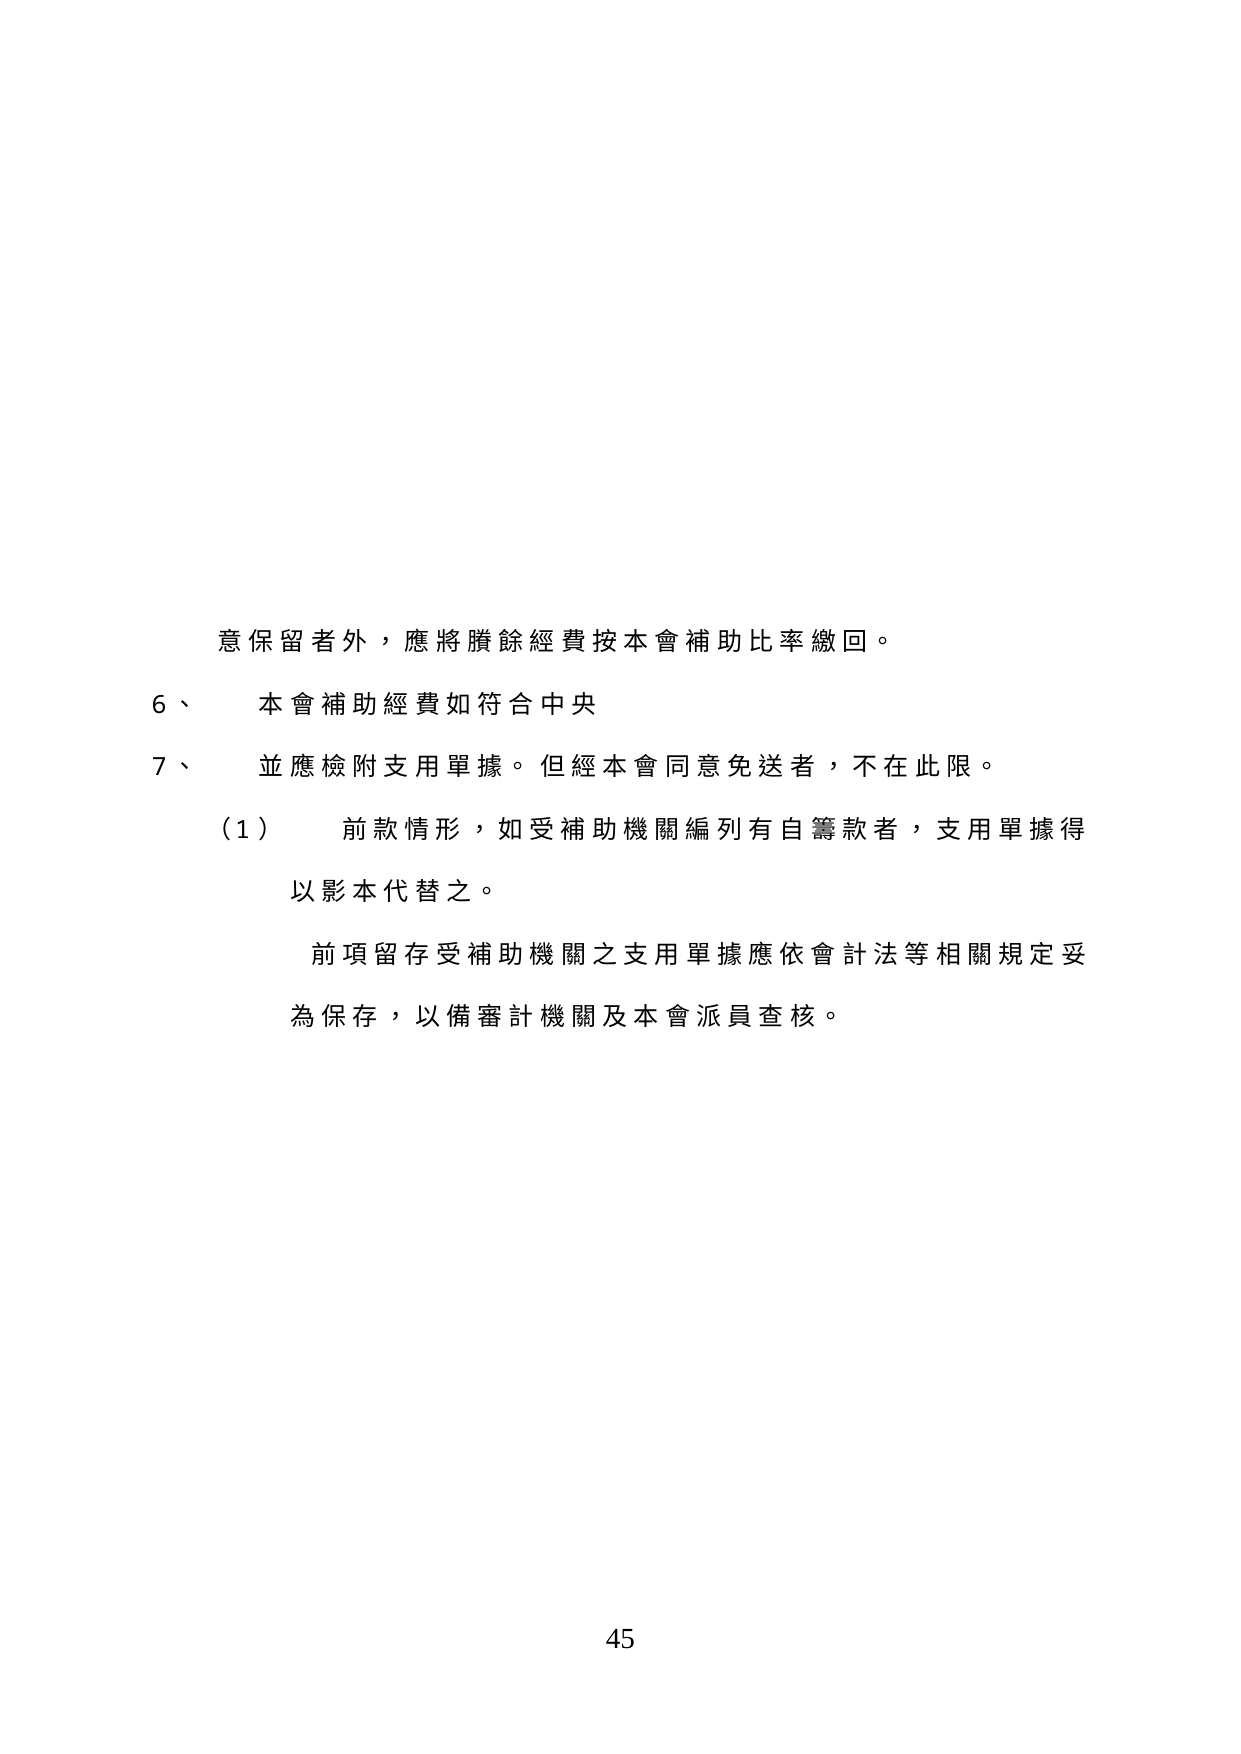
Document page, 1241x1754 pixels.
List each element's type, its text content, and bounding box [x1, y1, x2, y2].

list 並應檢附支用單據。但經本會同意免送者，不在此限。 [151, 723, 1119, 786]
text 意保留者外，應將賸餘經費按本會補助比率繳回。 [210, 598, 1119, 661]
list 前款情形，如受補助機關編列有自籌款者，支用單據得以影本代替之。 [201, 786, 1119, 911]
list 本會補助經費如符合中央 [151, 661, 1119, 723]
text 前項留存受補助機關之支用單據應依會計法等相關規定妥為保存，以備審計機關及本會派員查核。 [201, 911, 1119, 1036]
